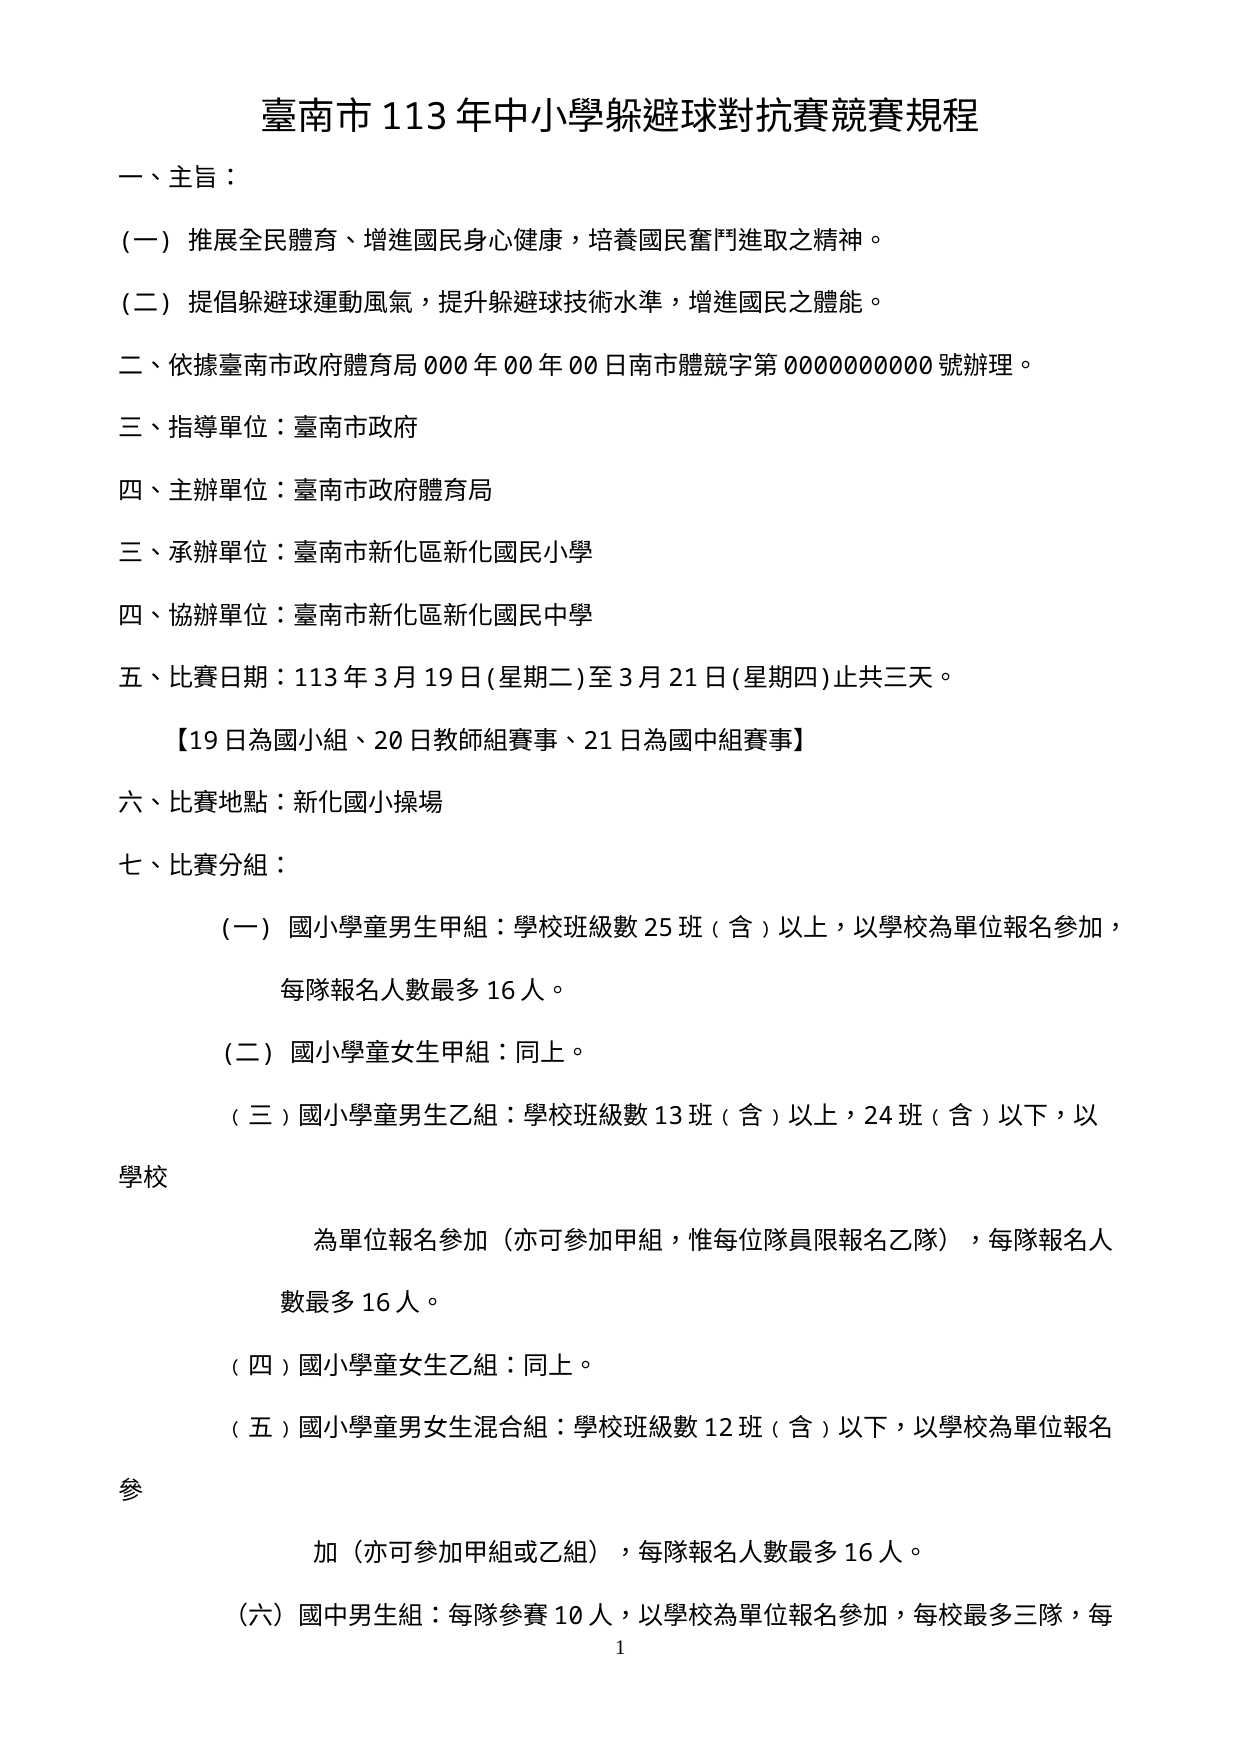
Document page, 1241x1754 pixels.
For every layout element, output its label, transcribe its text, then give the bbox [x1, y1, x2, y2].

text 為單位報名參加（亦可參加甲組，惟每位隊員限報名乙隊），每隊報名人數最多16人。 [118, 1197, 1122, 1322]
text 四、協辦單位：臺南市新化區新化國民中學 [118, 572, 1122, 634]
text 一、主旨： [118, 134, 1122, 197]
text ﹙五﹚國小學童男女生混合組：學校班級數12班﹙含﹚以下，以學校為單位報名參 [118, 1384, 1122, 1509]
text （六）國中男生組：每隊參賽10人，以學校為單位報名參加，每校最多三隊，每 [118, 1572, 1122, 1634]
text (二) 提倡躲避球運動風氣，提升躲避球技術水準，增進國民之體能。 [118, 259, 1122, 322]
text 七、比賽分組： [118, 822, 1122, 884]
text ﹙三﹚國小學童男生乙組：學校班級數13班﹙含﹚以上，24班﹙含﹚以下，以學校 [118, 1072, 1122, 1197]
text 二、依據臺南市政府體育局000年00年00日南市體競字第0000000000號辦理。 [118, 322, 1122, 384]
text ﹙四﹚國小學童女生乙組：同上。 [118, 1322, 1122, 1384]
text 三、指導單位：臺南市政府 [118, 384, 1122, 447]
text 臺南市113年中小學躲避球對抗賽競賽規程 [118, 72, 1122, 134]
text 五、比賽日期：113年3月19日(星期二)至3月21日(星期四)止共三天。 [118, 634, 1122, 697]
text 六、比賽地點：新化國小操場 [118, 759, 1122, 822]
text (一) 國小學童男生甲組：學校班級數25班﹙含﹚以上，以學校為單位報名參加，每隊報名人數最多16人。 [218, 884, 1122, 1009]
text (二) 國小學童女生甲組：同上。 [206, 1009, 1122, 1072]
text 【19日為國小組、20日教師組賽事、21日為國中組賽事】 [118, 697, 1122, 759]
text (一) 推展全民體育、增進國民身心健康，培養國民奮鬥進取之精神。 [118, 197, 1122, 259]
text 加（亦可參加甲組或乙組），每隊報名人數最多16人。 [118, 1509, 1122, 1572]
text 三、承辦單位：臺南市新化區新化國民小學 [118, 509, 1122, 572]
text 四、主辦單位：臺南市政府體育局 [118, 447, 1122, 509]
